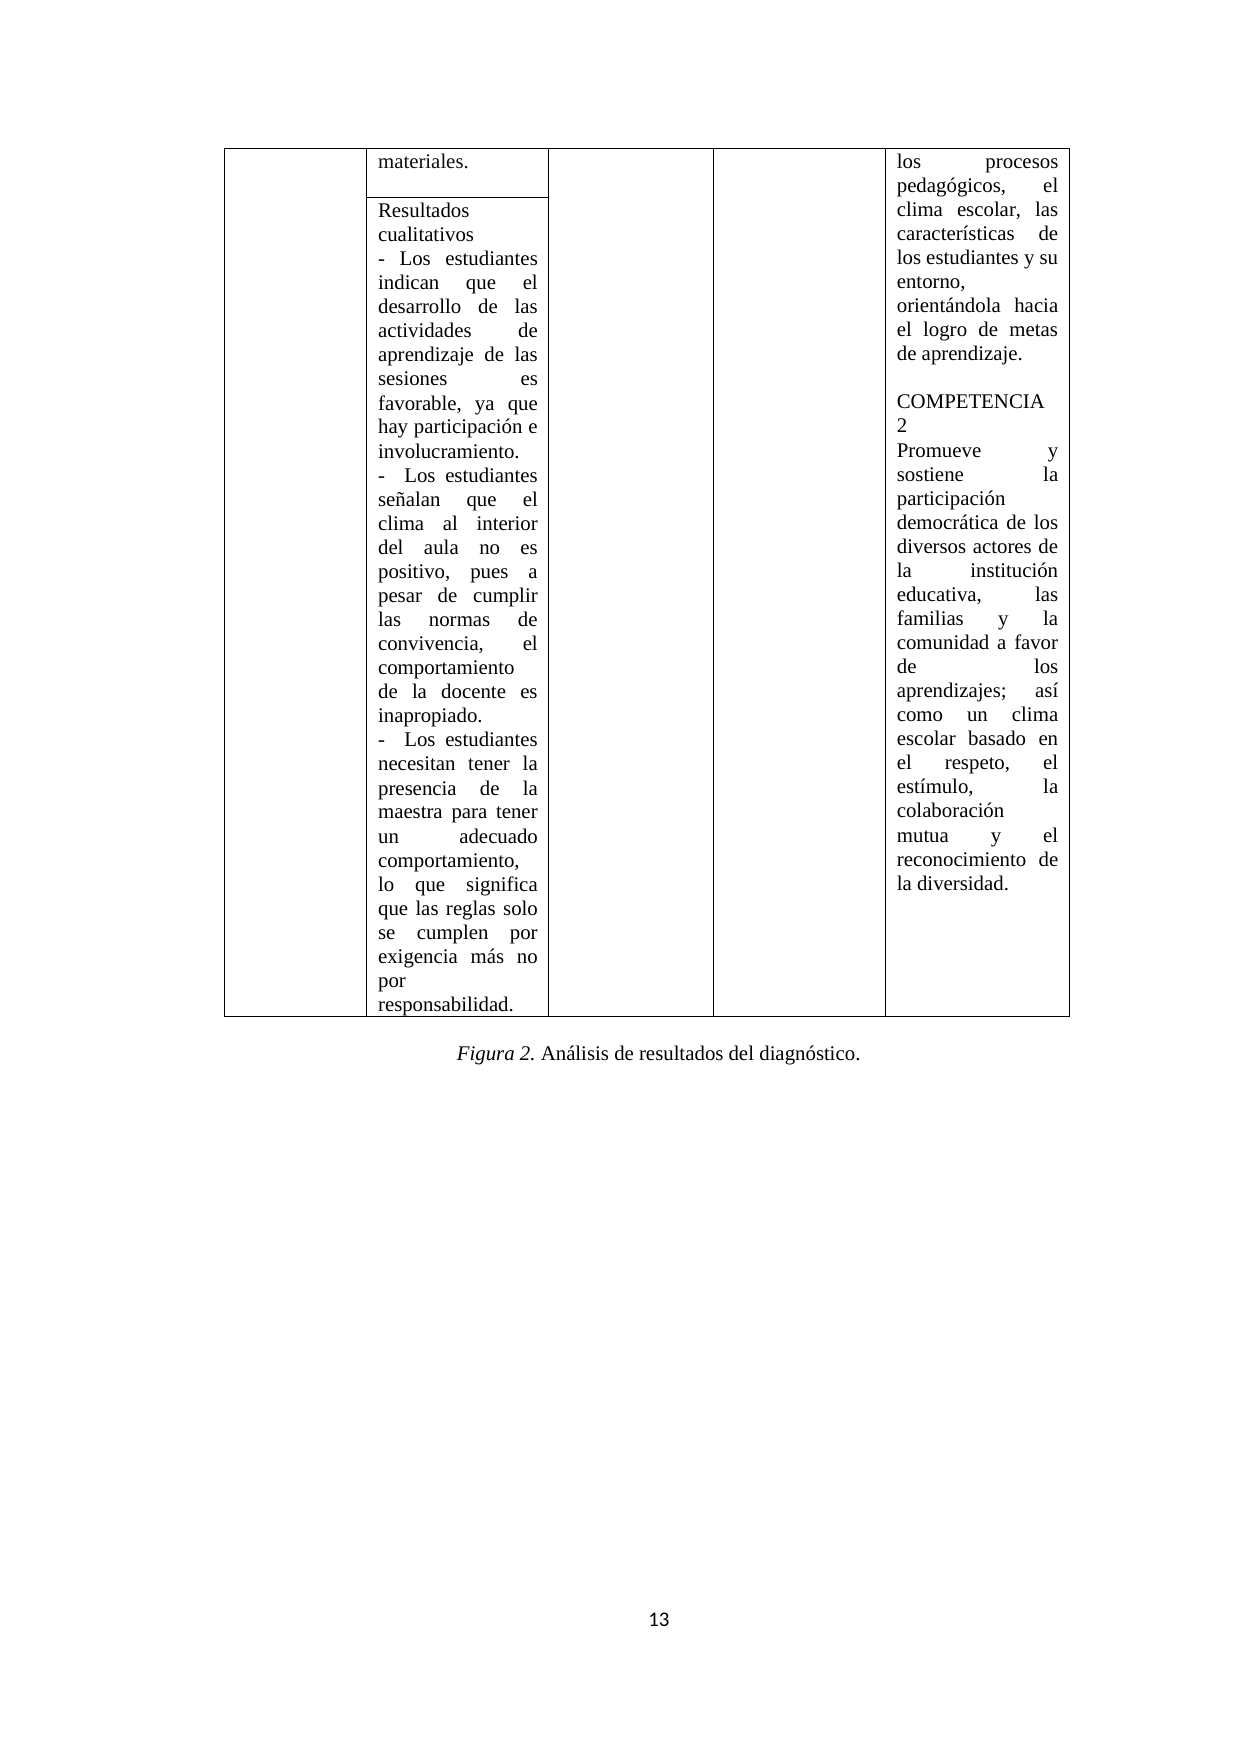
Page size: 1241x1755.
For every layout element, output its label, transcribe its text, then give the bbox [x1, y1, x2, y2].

table_cell Resultados cualitativos - Los estudiantes indican que el desarrollo de las actividades de aprendizaje de las sesiones es favorable, ya que hay participación e involucramiento. - Los estudiantes señalan que el clima al interior del aula no es positivo, pues a pesar de cumplir las normas de convivencia, el comportamiento de la docente es inapropiado. - Los estudiantes necesitan tener la presencia de la maestra para tener un adecuado comportamiento, lo que significa que las reglas solo se cumplen por exigencia más no por responsabilidad. [367, 198, 548, 1016]
table_cell [714, 149, 885, 1016]
table_cell [225, 149, 366, 1016]
table_cell los procesos pedagógicos, el clima escolar, las características de los estudiantes y su entorno, orientándola hacia el logro de metas de aprendizaje. COMPETENCIA 2 Promueve y sostiene la participación democrática de los diversos actores de la institución educativa, las familias y la comunidad a favor de los aprendizajes; así como un clima escolar basado en el respeto, el estímulo, la colaboración mutua y el reconocimiento de la diversidad. [886, 149, 1069, 1016]
table_cell [549, 149, 713, 1016]
table_cell materiales. [367, 149, 548, 197]
text Figura 2. Análisis de resultados del diagnóstico. [224, 1041, 1093, 1065]
